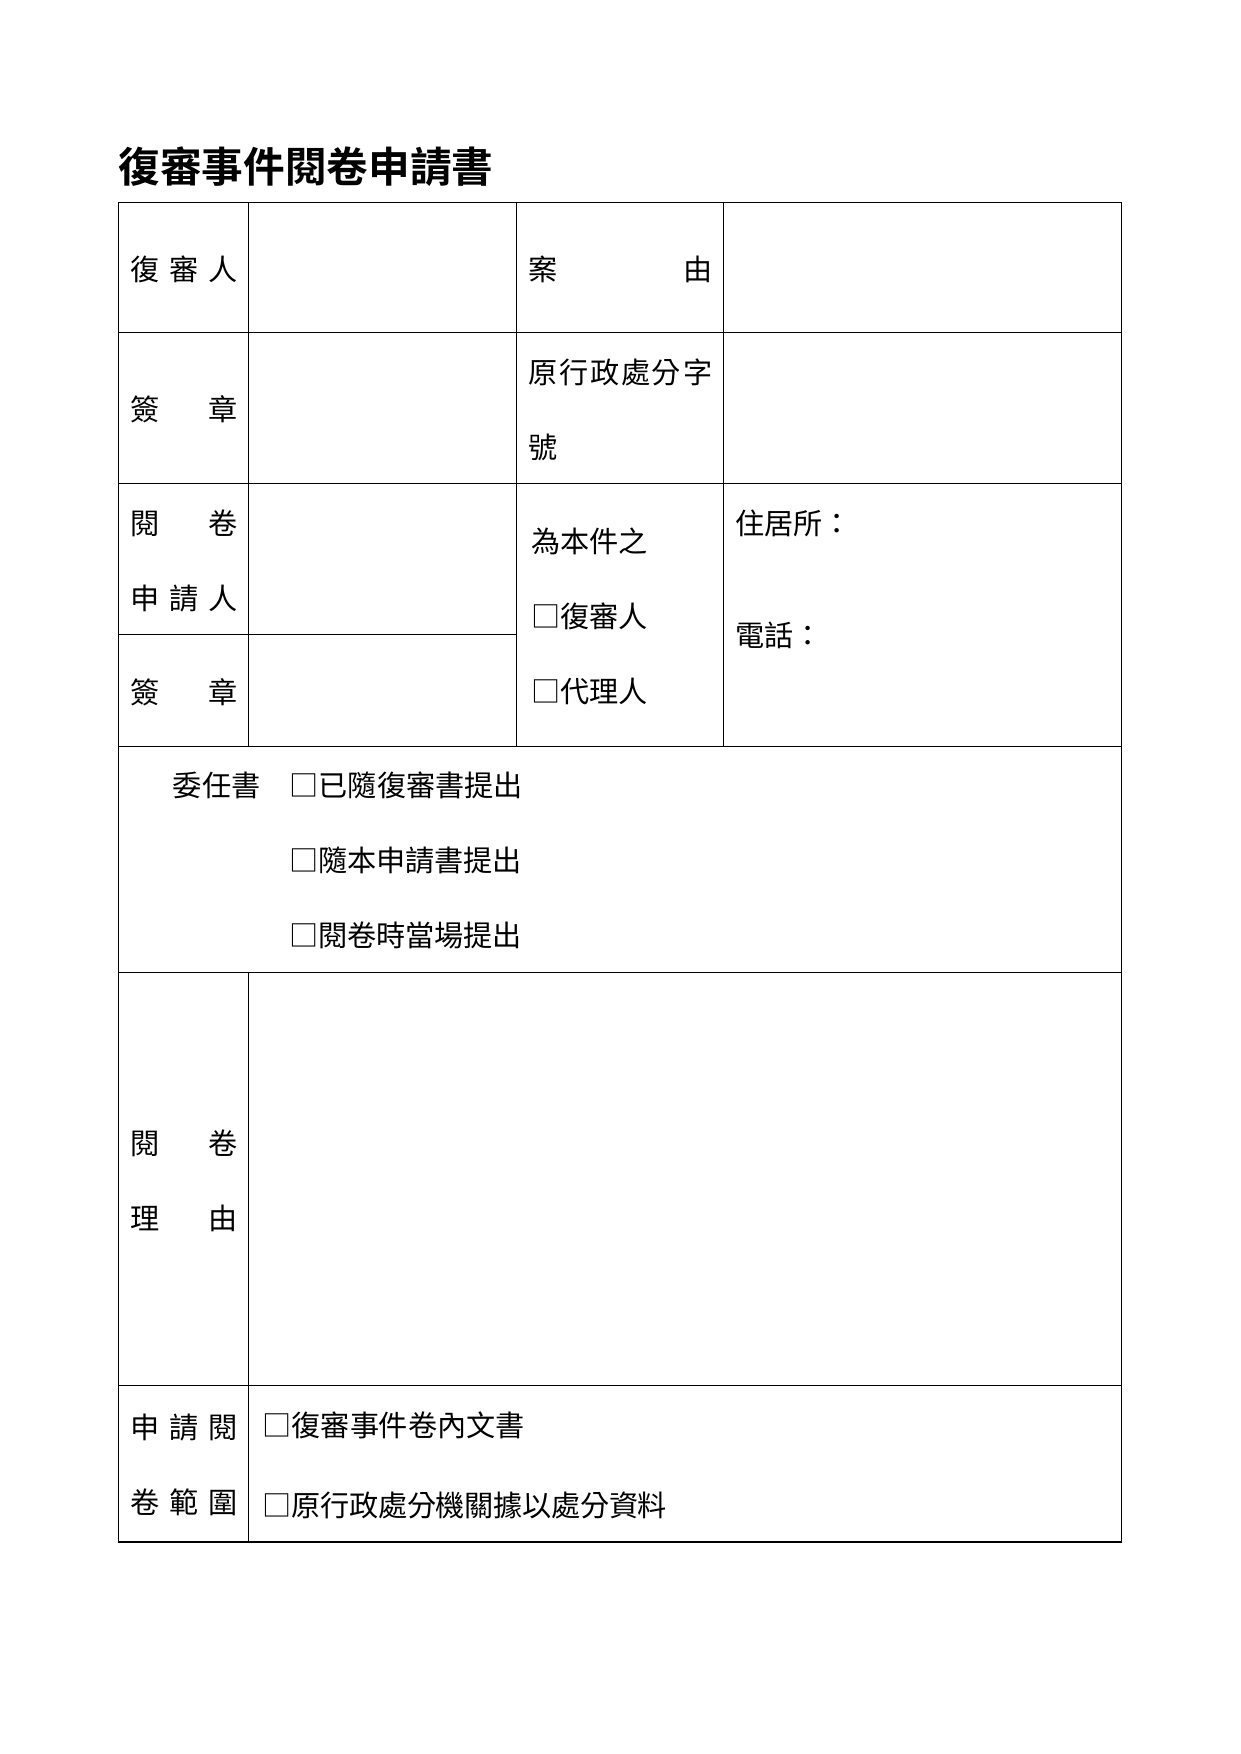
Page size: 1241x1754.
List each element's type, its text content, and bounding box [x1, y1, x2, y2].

table_cell 住居所： 電話： [724, 484, 1121, 746]
table_cell 閱卷 申請人 [119, 484, 248, 634]
text 復審事件閱卷申請書 [118, 127, 1122, 202]
table_cell 簽章 [119, 635, 248, 746]
table_cell 簽章 [119, 333, 248, 483]
table_header 復審人 [119, 203, 248, 332]
table_cell 申請閱卷範圍 [119, 1386, 248, 1541]
table_cell [249, 973, 1121, 1385]
table_header [249, 203, 516, 332]
table_header 案由 [517, 203, 723, 332]
table_cell [249, 635, 516, 746]
table_cell [249, 333, 516, 483]
table_cell [249, 484, 516, 634]
table_cell □復審事件卷內文書 □原行政處分機關據以處分資料 [249, 1386, 1121, 1541]
table_cell 原行政處分字號 [517, 333, 723, 483]
table_cell [724, 333, 1121, 483]
table_cell 委任書 □已隨復審書提出 □隨本申請書提出 □閱卷時當場提出 [119, 747, 1121, 972]
table_header [724, 203, 1121, 332]
table_cell 為本件之 □復審人 □代理人 [517, 484, 723, 746]
table_cell 閱卷 理由 [119, 973, 248, 1385]
